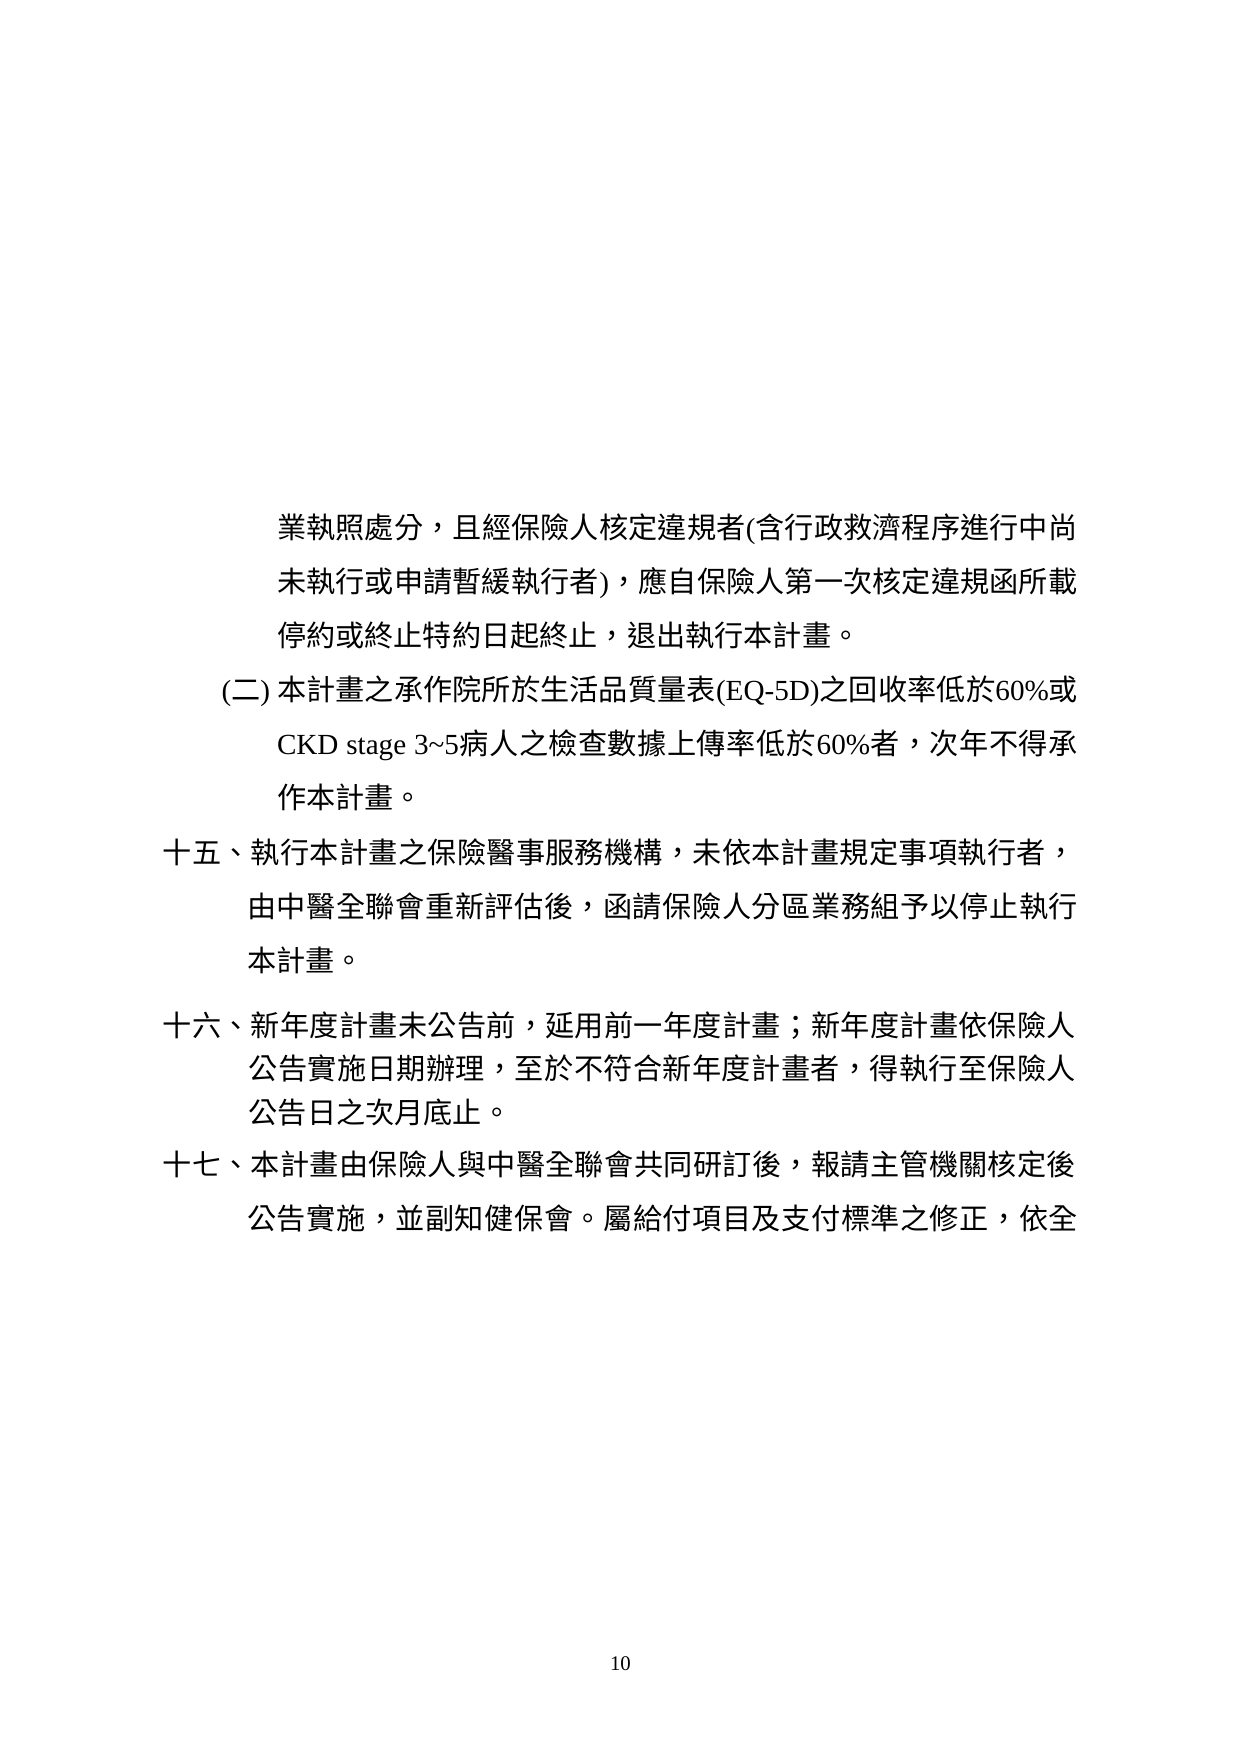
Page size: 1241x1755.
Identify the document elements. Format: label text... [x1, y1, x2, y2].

text 業執照處分，且經保險人核定違規者(含行政救濟程序進行中尚未執行或申請暫緩執行者)，應自保險人第一次核定違規函所載停約或終止特約日起終止，退出執行本計畫。 [221, 495, 1078, 657]
text (二) 本計畫之承作院所於生活品質量表(EQ-5D)之回收率低於60%或CKD stage 3~5病人之檢查數據上傳率低於60%者，次年不得承作本計畫。 [221, 657, 1078, 820]
text 十五、執行本計畫之保險醫事服務機構，未依本計畫規定事項執行者，由中醫全聯會重新評估後，函請保險人分區業務組予以停止執行本計畫。 [162, 820, 1078, 982]
text 十七、本計畫由保險人與中醫全聯會共同研訂後，報請主管機關核定後公告實施，並副知健保會。屬給付項目及支付標準之修正，依全 [162, 1132, 1078, 1241]
text 十六、新年度計畫未公告前，延用前一年度計畫；新年度計畫依保險人公告實施日期辦理，至於不符合新年度計畫者，得執行至保險人公告日之次月底止。 [162, 1001, 1078, 1132]
